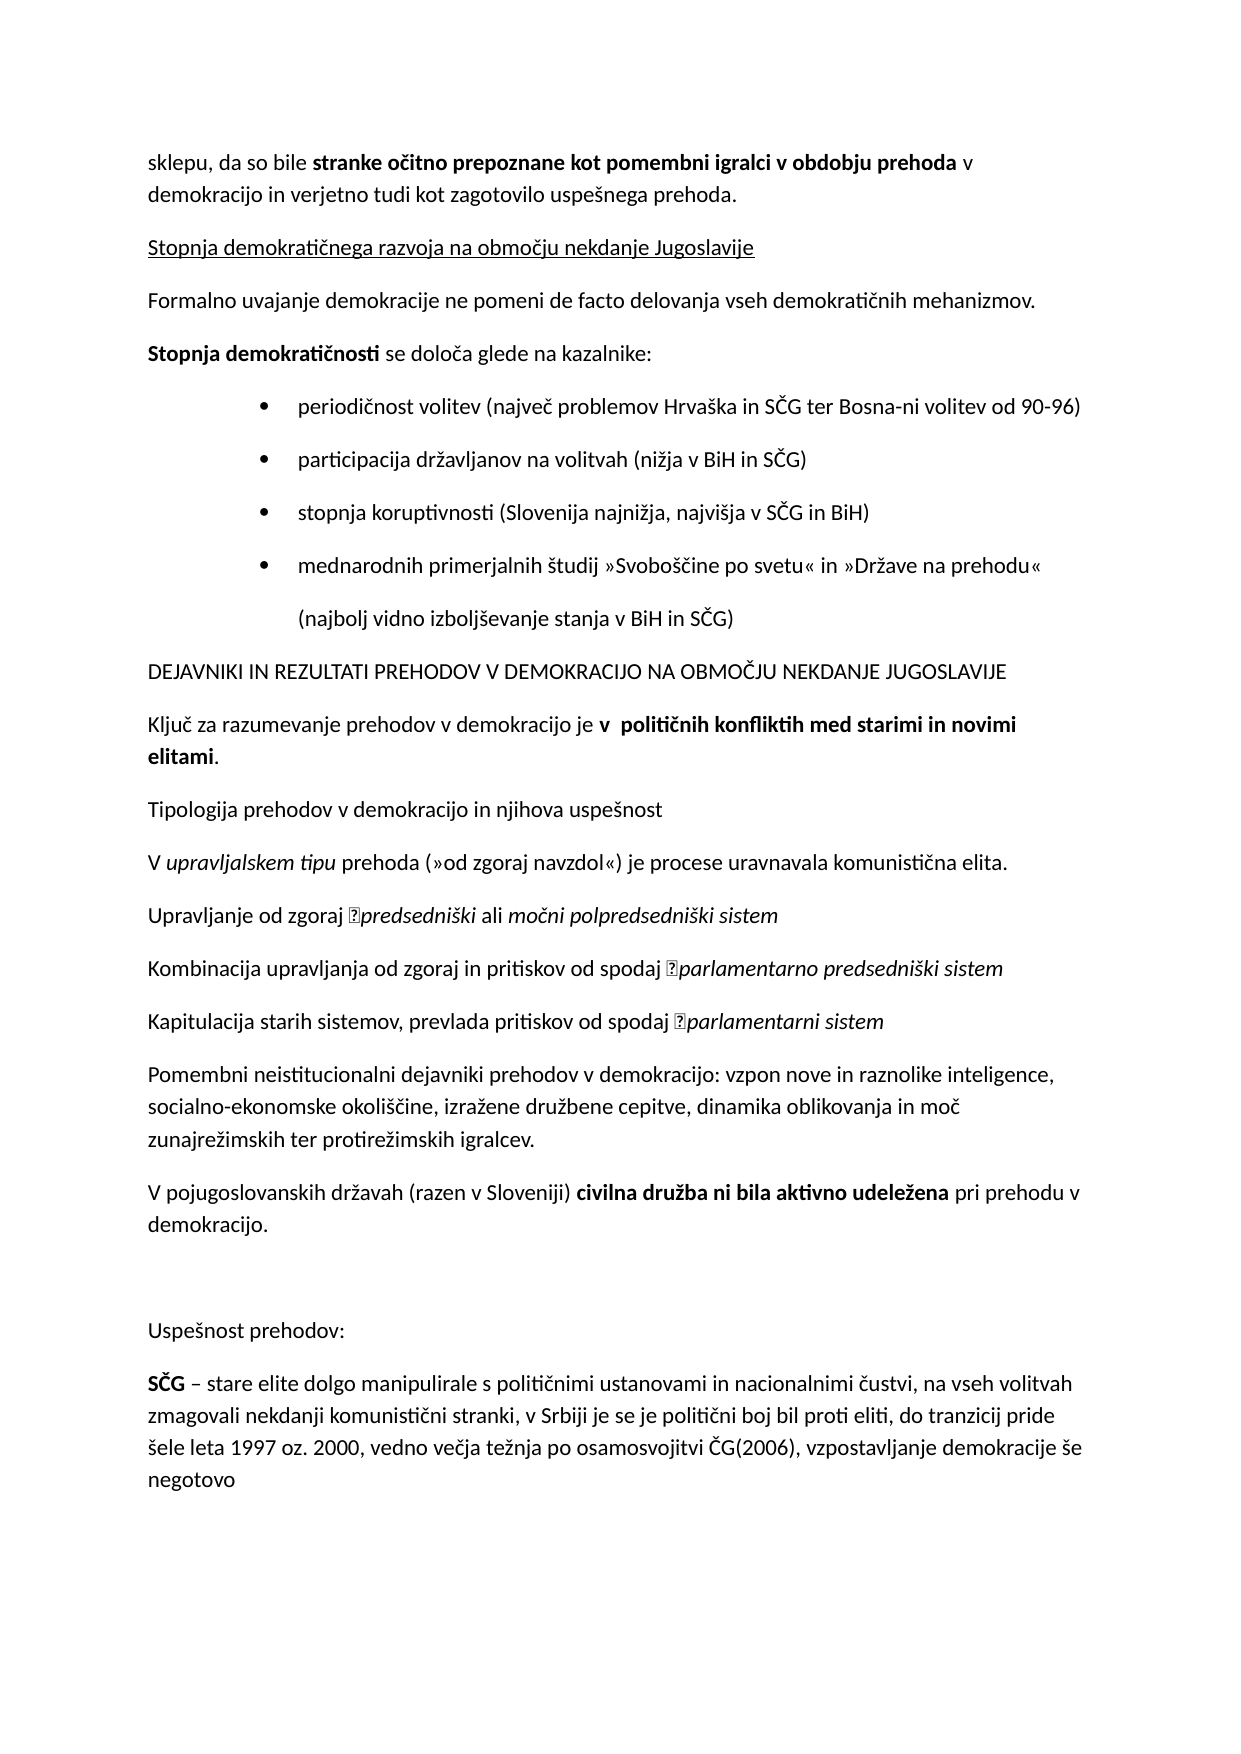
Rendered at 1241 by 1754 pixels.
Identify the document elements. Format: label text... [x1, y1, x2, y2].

list stopnja koruptivnosti (Slovenija najnižja, najvišja v SČG in BiH) [260, 498, 1093, 526]
text Uspešnost prehodov: [148, 1316, 1093, 1344]
text Stopnja demokratičnega razvoja na območju nekdanje Jugoslavije [148, 233, 1093, 261]
text V pojugoslovanskih državah (razen v Sloveniji) civilna družba ni bila aktivno udeležena pri prehodu v demokracijo. [148, 1178, 1093, 1238]
text sklepu, da so bile stranke očitno prepoznane kot pomembni igralci v obdobju prehoda v demokracijo in verjetno tudi kot zagotovilo uspešnega prehoda. [148, 148, 1093, 208]
list mednarodnih primerjalnih študij »Svoboščine po svetu« in »Države na prehodu« [260, 551, 1093, 579]
text SČG – stare elite dolgo manipulirale s političnimi ustanovami in nacionalnimi čustvi, na vseh volitvah zmagovali nekdanji komunistični stranki, v Srbiji je se je politični boj bil proti eliti, do tranzicij pride šele leta 1997 oz. 2000, vedno večja težnja po osamosvojitvi ČG(2006), vzpostavljanje demokracije še negotovo [148, 1369, 1093, 1493]
text Ključ za razumevanje prehodov v demokracijo je v političnih konfliktih med starimi in novimi elitami. [148, 710, 1093, 770]
text Tipologija prehodov v demokracijo in njihova uspešnost [148, 795, 1093, 823]
text DEJAVNIKI IN REZULTATI PREHODOV V DEMOKRACIJO NA OBMOČJU NEKDANJE JUGOSLAVIJE [148, 657, 1093, 685]
text Kapitulacija starih sistemov, prevlada pritiskov od spodaj parlamentarni sistem [148, 1007, 1093, 1035]
list (najbolj vidno izboljševanje stanja v BiH in SČG) [298, 604, 1093, 632]
text Upravljanje od zgoraj predsedniški ali močni polpredsedniški sistem [148, 901, 1093, 929]
list periodičnost volitev (največ problemov Hrvaška in SČG ter Bosna-ni volitev od 90-96) [260, 392, 1093, 420]
text Stopnja demokratičnosti se določa glede na kazalnike: [148, 339, 1093, 367]
text Kombinacija upravljanja od zgoraj in pritiskov od spodaj parlamentarno predsedniški sistem [148, 954, 1093, 982]
text V upravljalskem tipu prehoda (»od zgoraj navzdol«) je procese uravnavala komunistična elita. [148, 848, 1093, 876]
text Formalno uvajanje demokracije ne pomeni de facto delovanja vseh demokratičnih mehanizmov. [148, 286, 1093, 314]
text Pomembni neistitucionalni dejavniki prehodov v demokracijo: vzpon nove in raznolike inteligence, socialno-ekonomske okoliščine, izražene družbene cepitve, dinamika oblikovanja in moč zunajrežimskih ter protirežimskih igralcev. [148, 1060, 1093, 1153]
list participacija državljanov na volitvah (nižja v BiH in SČG) [260, 445, 1093, 473]
